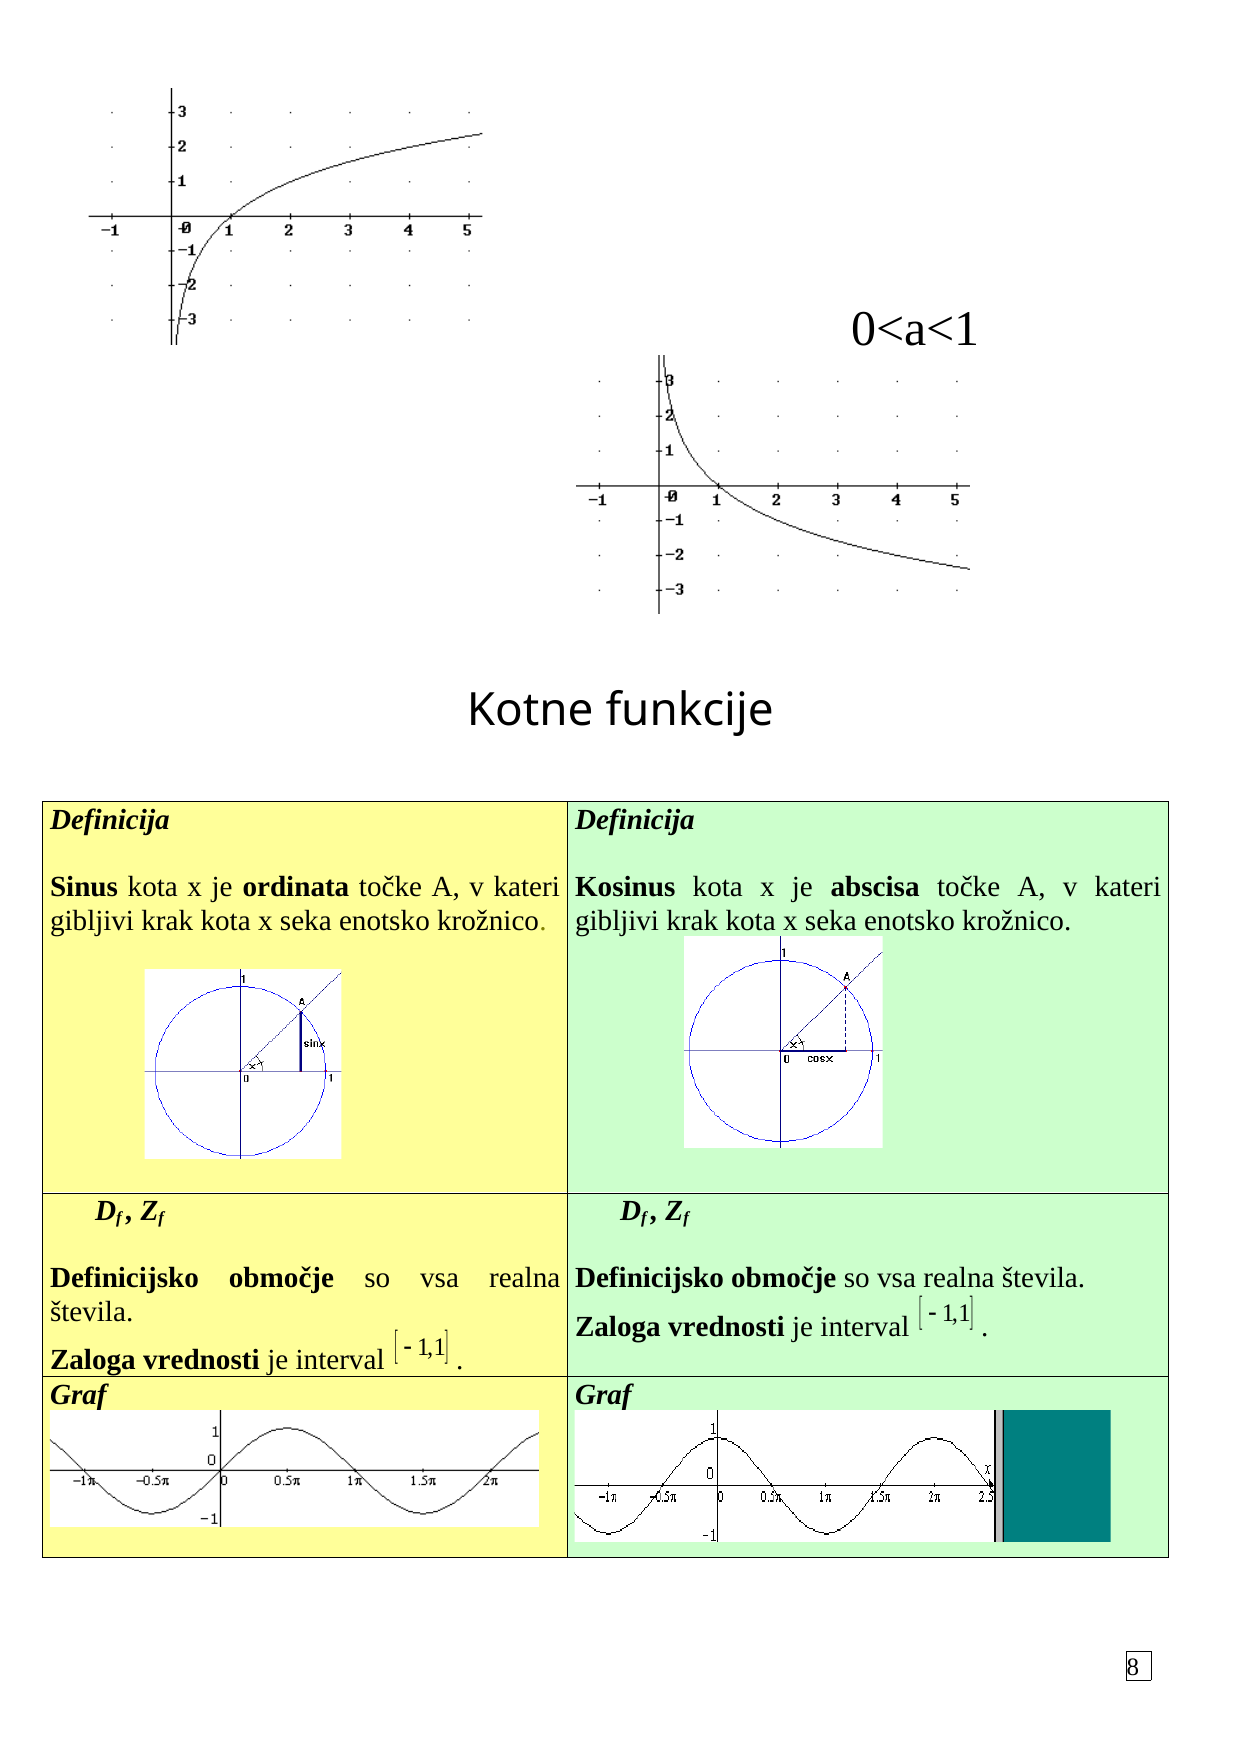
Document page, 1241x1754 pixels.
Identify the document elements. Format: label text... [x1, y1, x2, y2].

picture [684, 936, 883, 1148]
picture [88, 88, 483, 345]
picture [576, 355, 970, 614]
title Kotne funkcije [89, 676, 1152, 738]
table_cell Graf [43, 1377, 567, 1557]
table_cell Graf [568, 1377, 1168, 1557]
picture [144, 969, 342, 1159]
picture [49, 1410, 539, 1527]
table_header Definicija Kosinus kota x je abscisa točke A, v kateri gibljivi krak kota x seka enotsko krožnico. [568, 802, 1168, 1192]
text 0<a<1 [89, 89, 1152, 356]
table_cell Df , Zf Definicijsko območje so vsa realna števila. Zaloga vrednosti je interval . [43, 1194, 567, 1376]
picture [574, 1410, 1111, 1542]
table_cell Df , Zf Definicijsko območje so vsa realna števila. Zaloga vrednosti je interval . [568, 1194, 1168, 1376]
table_header Definicija Sinus kota x je ordinata točke A, v kateri gibljivi krak kota x seka enotsko krožnico. [43, 802, 567, 1192]
